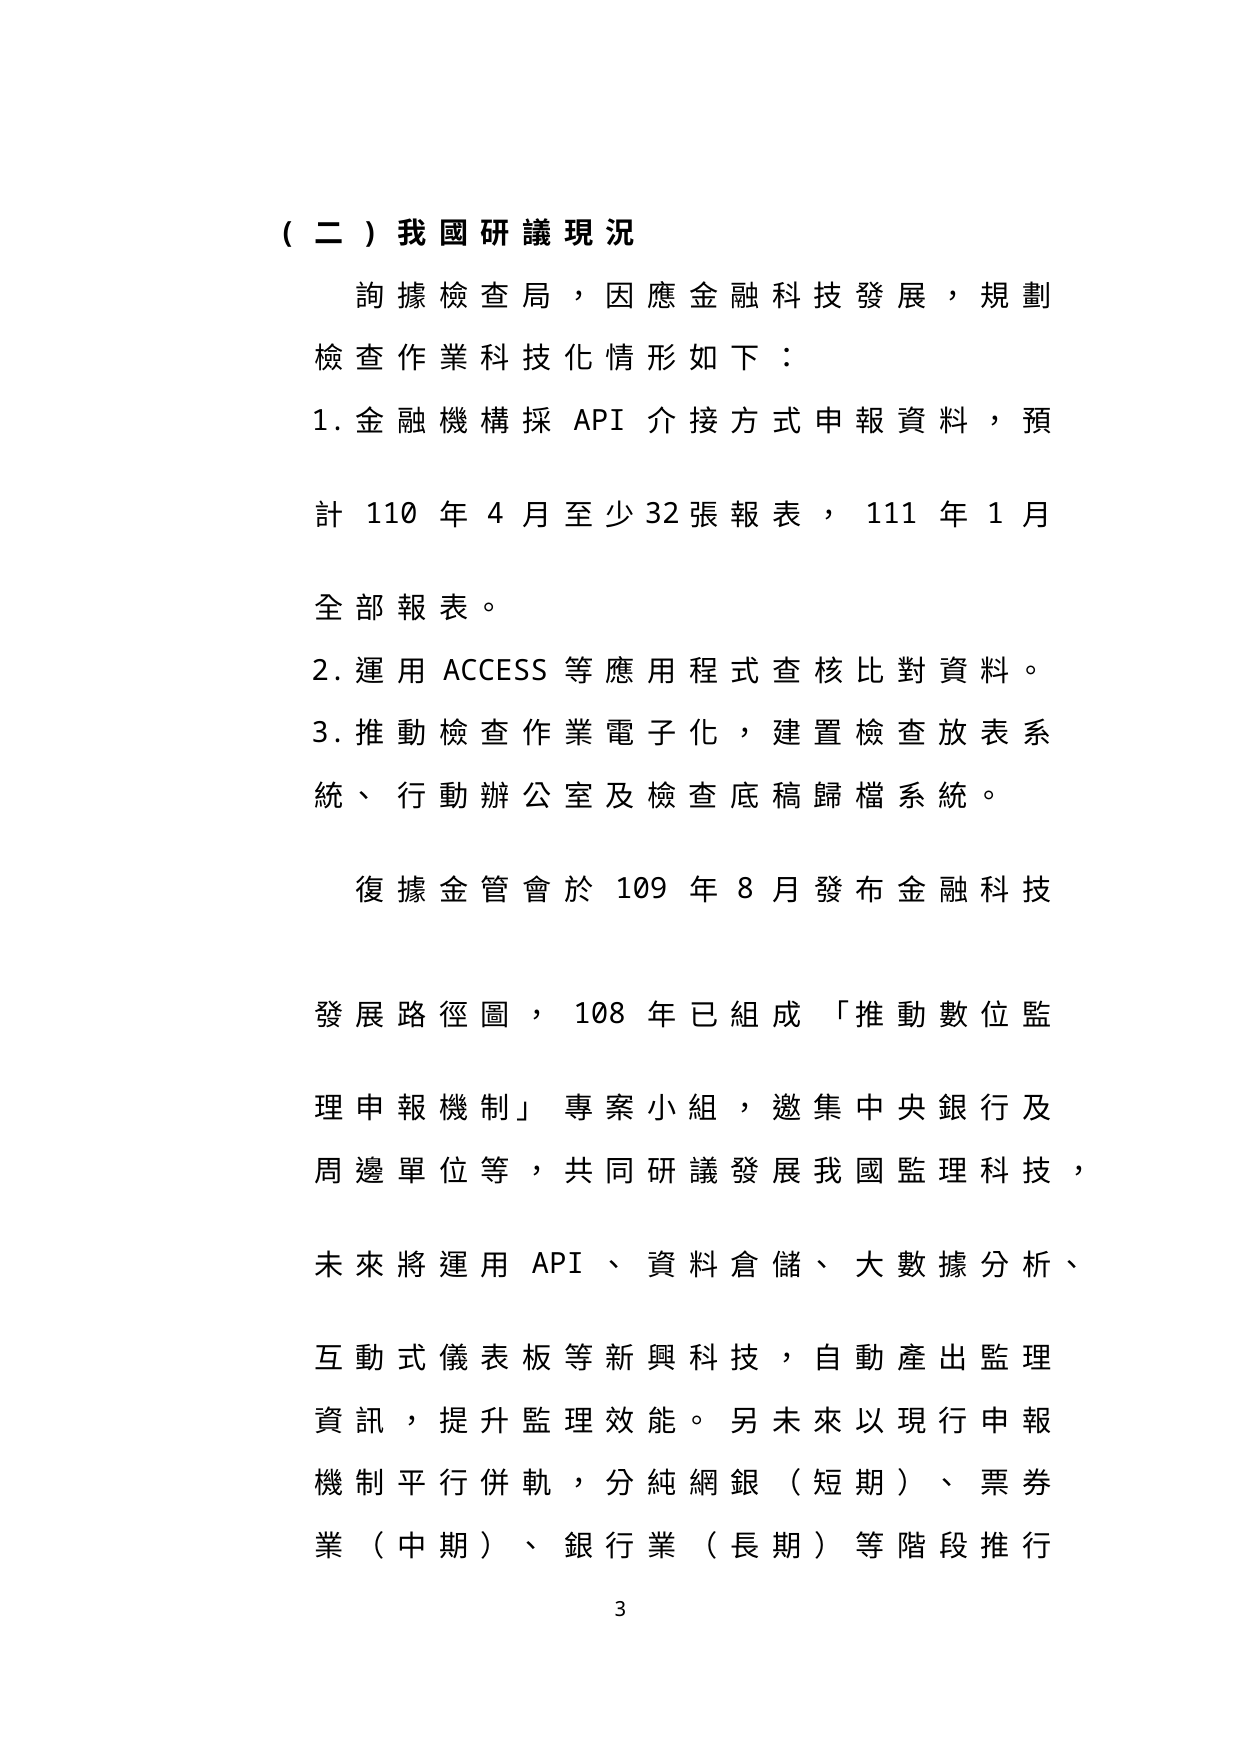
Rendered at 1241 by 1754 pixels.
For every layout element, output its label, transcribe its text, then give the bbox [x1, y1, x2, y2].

text 2.運用ACCESS等應用程式查核比對資料。 [271, 627, 1058, 689]
text 復據金管會於109年8月發布金融科技發展路徑圖，108年已組成「推動數位監理申報機制」專案小組，邀集中央銀行及周邊單位等，共同研議發展我國監理科技，未來將運用API、資料倉儲、大數據分析、互動式儀表板等新興科技，自動產出監理資訊，提升監理效能。另未來以現行申報機制平行併軌，分純網銀（短期）、票券業（中期）、銀行業（長期）等階段推行數位監理申報機制，並評估需求推動監理科技，舉辦黑客松活動廣蒐意見。 [271, 814, 1058, 1564]
text 1.金融機構採API介接方式申報資料，預計110年4月至少32張報表，111年1月全部報表。 [271, 377, 1058, 627]
text 詢據檢查局，因應金融科技發展，規劃檢查作業科技化情形如下： [271, 252, 1058, 377]
text (二)我國研議現況 [242, 189, 1058, 252]
text 3.推動檢查作業電子化，建置檢查放表系統、行動辦公室及檢查底稿歸檔系統。 [271, 689, 1058, 814]
